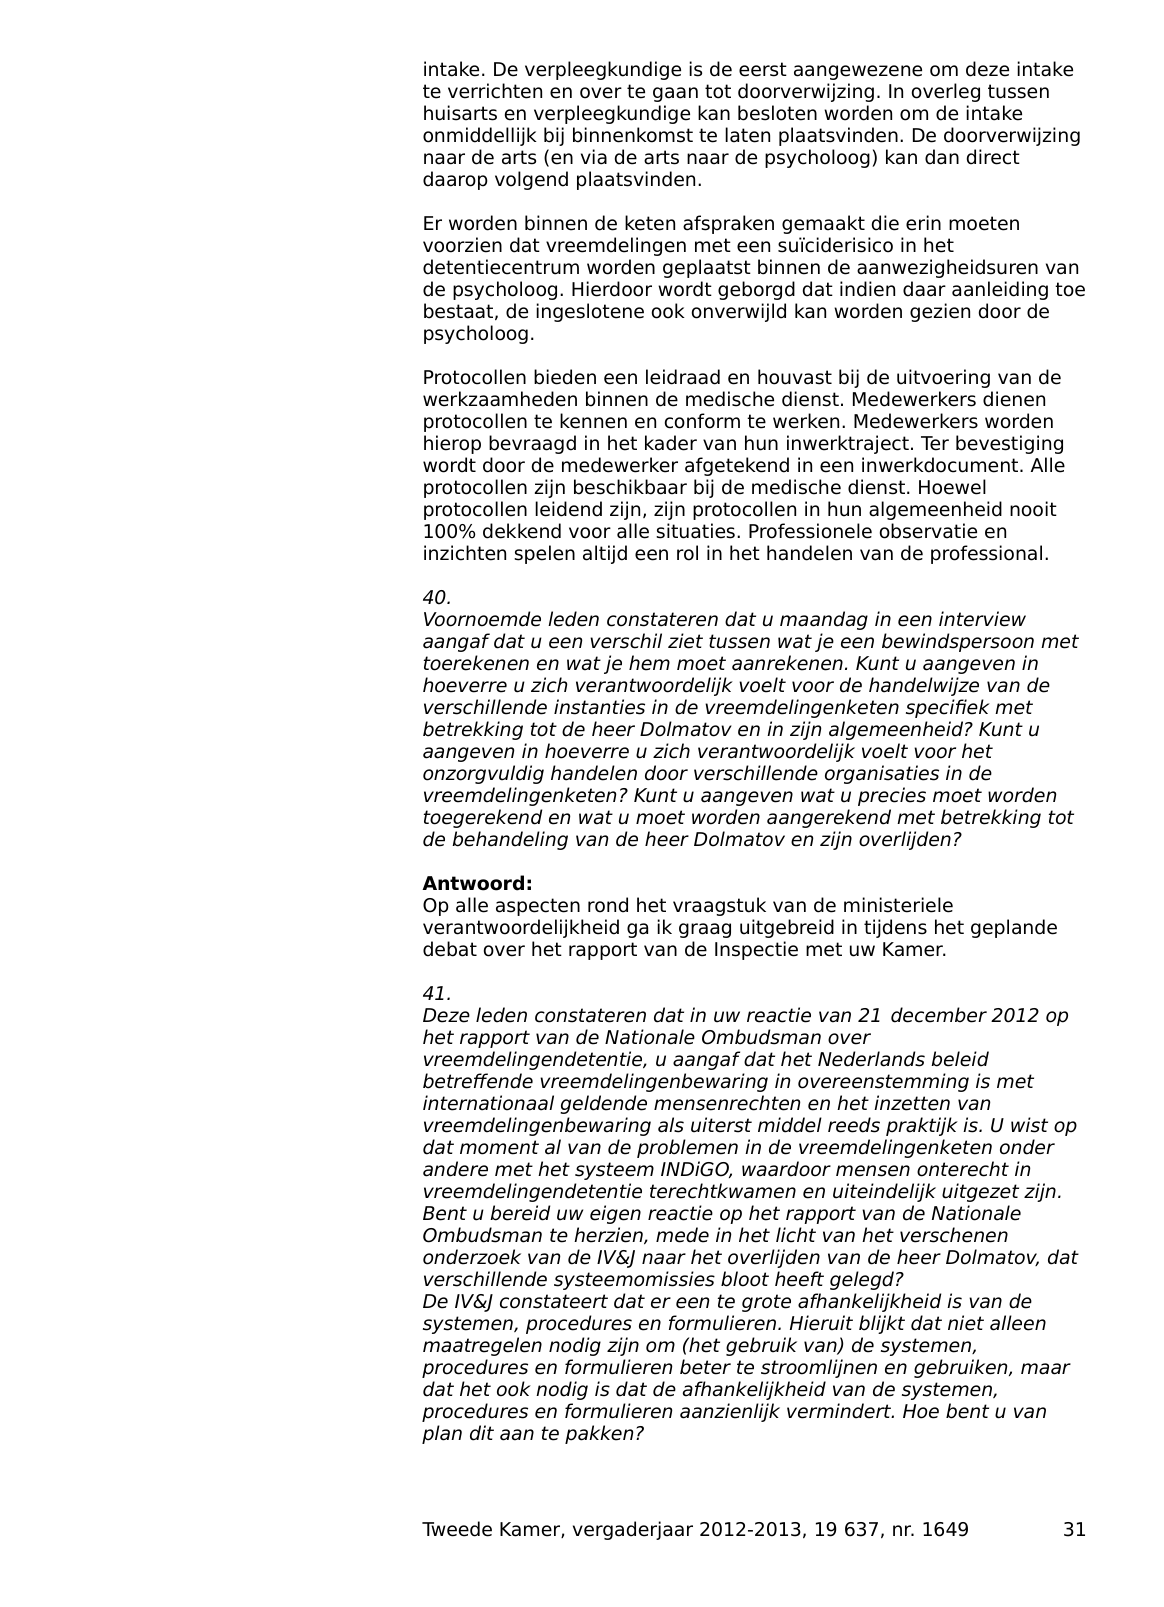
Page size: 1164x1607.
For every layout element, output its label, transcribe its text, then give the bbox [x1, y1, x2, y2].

text Antwoord: [422, 873, 1087, 895]
text intake. De verpleegkundige is de eerst aangewezene om deze intake te verrichten en over te gaan tot doorverwijzing. In overleg tussen huisarts en verpleegkundige kan besloten worden om de intake onmiddellijk bij binnenkomst te laten plaatsvinden. De doorverwijzing naar de arts (en via de arts naar de psycholoog) kan dan direct daarop volgend plaatsvinden. [422, 59, 1087, 191]
text Protocollen bieden een leidraad en houvast bij de uitvoering van de werkzaamheden binnen de medische dienst. Medewerkers dienen protocollen te kennen en conform te werken. Medewerkers worden hierop bevraagd in het kader van hun inwerktraject. Ter bevestiging wordt door de medewerker afgetekend in een inwerkdocument. Alle protocollen zijn beschikbaar bij de medische dienst. Hoewel protocollen leidend zijn, zijn protocollen in hun algemeenheid nooit 100% dekkend voor alle situaties. Professionele observatie en inzichten spelen altijd een rol in het handelen van de professional. [422, 367, 1087, 565]
text 41. [422, 983, 1087, 1005]
text Op alle aspecten rond het vraagstuk van de ministeriele verantwoordelijkheid ga ik graag uitgebreid in tijdens het geplande debat over het rapport van de Inspectie met uw Kamer. [422, 895, 1087, 961]
text Er worden binnen de keten afspraken gemaakt die erin moeten voorzien dat vreemdelingen met een suïciderisico in het detentiecentrum worden geplaatst binnen de aanwezigheidsuren van de psycholoog. Hierdoor wordt geborgd dat indien daar aanleiding toe bestaat, de ingeslotene ook onverwijld kan worden gezien door de psycholoog. [422, 213, 1087, 345]
text 40. [422, 587, 1087, 609]
text Deze leden constateren dat in uw reactie van 21 december 2012 op het rapport van de Nationale Ombudsman over vreemdelingendetentie, u aangaf dat het Nederlands beleid betreffende vreemdelingenbewaring in overeenstemming is met internationaal geldende mensenrechten en het inzetten van vreemdelingenbewaring als uiterst middel reeds praktijk is. U wist op dat moment al van de problemen in de vreemdelingenketen onder andere met het systeem INDiGO, waardoor mensen onterecht in vreemdelingendetentie terechtkwamen en uiteindelijk uitgezet zijn. Bent u bereid uw eigen reactie op het rapport van de Nationale Ombudsman te herzien, mede in het licht van het verschenen onderzoek van de IV&J naar het overlijden van de heer Dolmatov, dat verschillende systeemomissies bloot heeft gelegd? [422, 1005, 1087, 1291]
text Voornoemde leden constateren dat u maandag in een interview aangaf dat u een verschil ziet tussen wat je een bewindspersoon met toerekenen en wat je hem moet aanrekenen. Kunt u aangeven in hoeverre u zich verantwoordelijk voelt voor de handelwijze van de verschillende instanties in de vreemdelingenketen specifiek met betrekking tot de heer Dolmatov en in zijn algemeenheid? Kunt u aangeven in hoeverre u zich verantwoordelijk voelt voor het onzorgvuldig handelen door verschillende organisaties in de vreemdelingenketen? Kunt u aangeven wat u precies moet worden toegerekend en wat u moet worden aangerekend met betrekking tot de behandeling van de heer Dolmatov en zijn overlijden? [422, 609, 1087, 851]
text De IV&J constateert dat er een te grote afhankelijkheid is van de systemen, procedures en formulieren. Hieruit blijkt dat niet alleen maatregelen nodig zijn om (het gebruik van) de systemen, procedures en formulieren beter te stroomlijnen en gebruiken, maar dat het ook nodig is dat de afhankelijkheid van de systemen, procedures en formulieren aanzienlijk vermindert. Hoe bent u van plan dit aan te pakken? [422, 1291, 1087, 1445]
